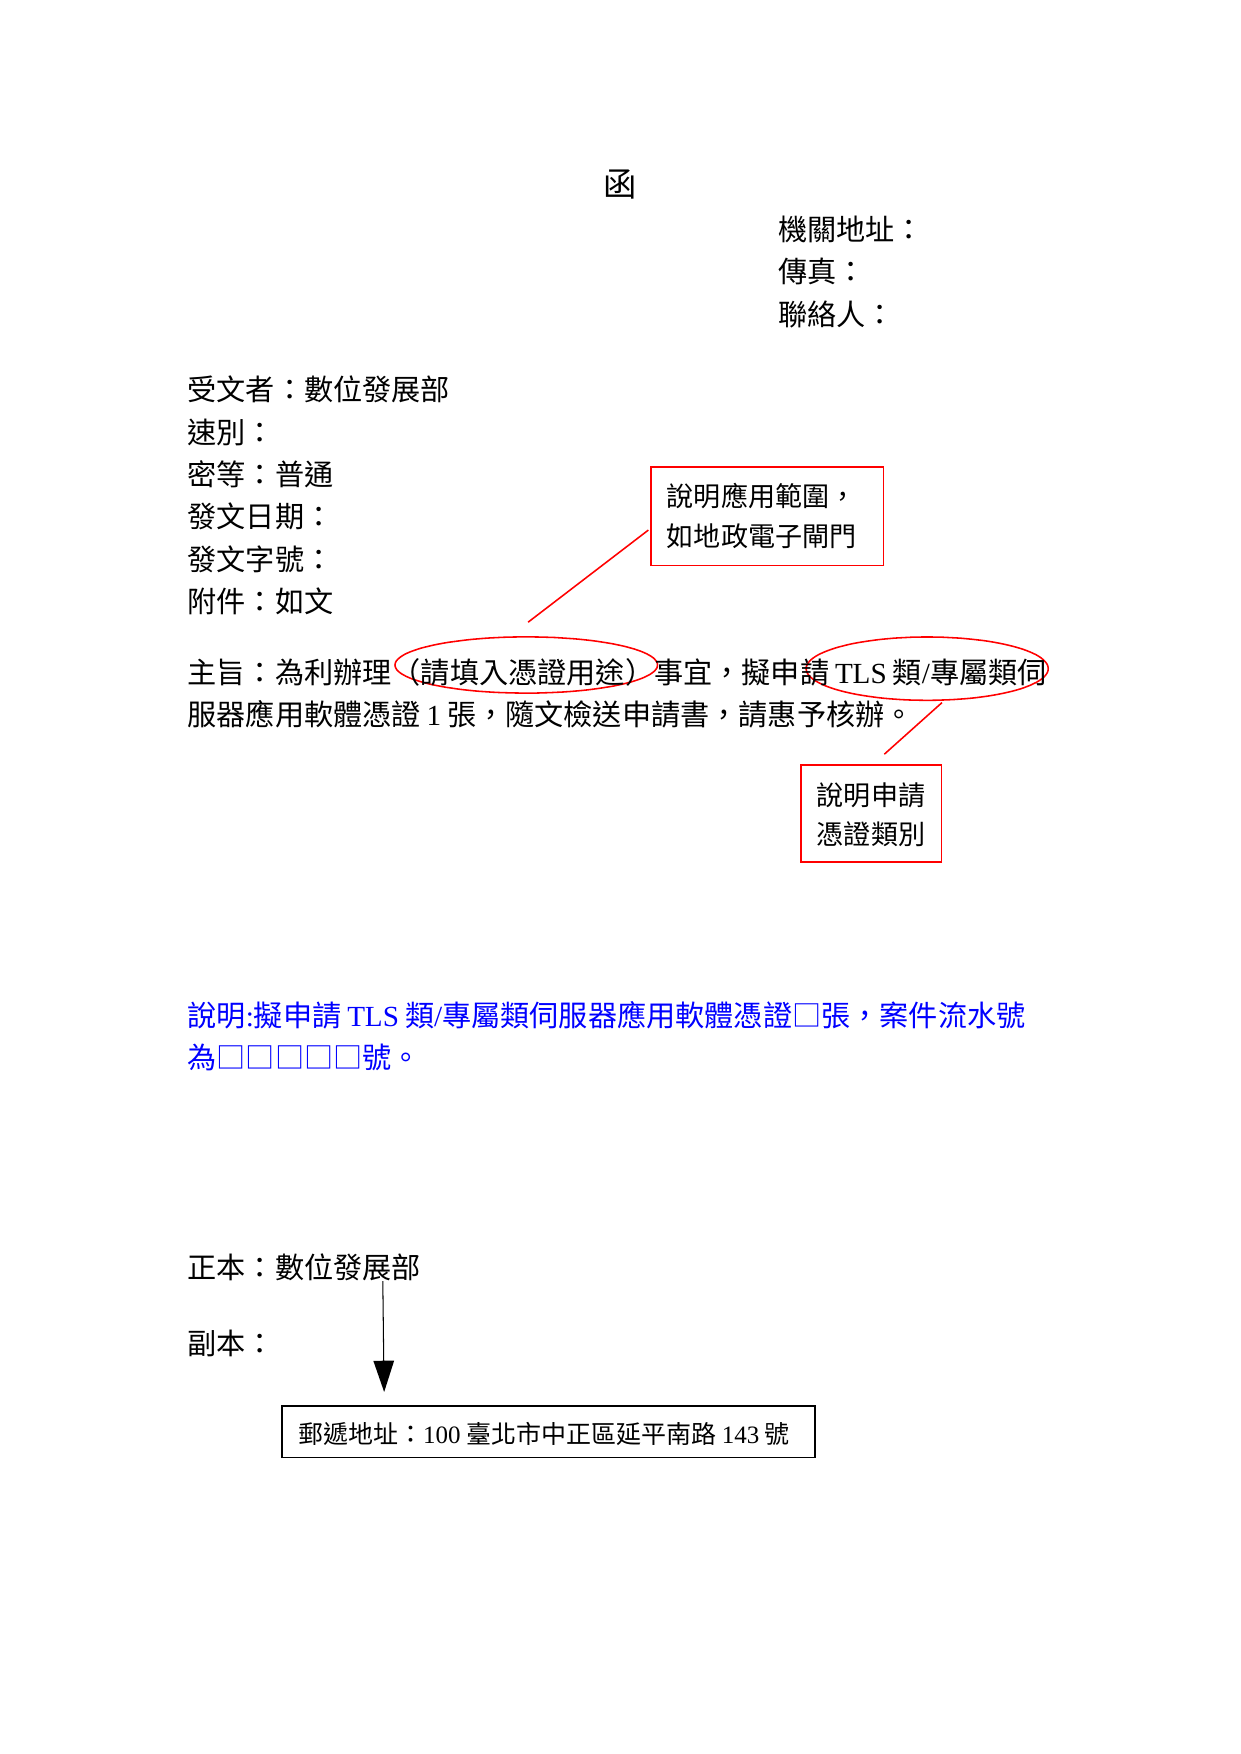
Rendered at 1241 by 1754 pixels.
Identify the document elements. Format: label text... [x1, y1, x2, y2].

text 正本：數位發展部 [187, 1245, 1053, 1287]
text 郵遞地址：100 臺北市中正區延平南路143號 [298, 1414, 799, 1449]
text [589, 536, 1053, 578]
text 傳真： [187, 249, 1053, 291]
text 附件：如文 [187, 578, 583, 621]
text 副本： [187, 1321, 383, 1363]
text [533, 578, 1053, 621]
text 聯絡人： [187, 291, 1053, 333]
text 說明應用範圍，如地政電子閘門 [667, 475, 868, 554]
text 發文日期： [187, 494, 650, 536]
text 說明:擬申請TLS類/專屬類伺服器應用軟體憑證□張，案件流水號為□□□□□號。 [187, 993, 1053, 1077]
text 發文字號： [187, 536, 638, 578]
text 函 [187, 158, 1053, 206]
text 機關地址： [187, 206, 1053, 249]
text 密等：普通 [187, 451, 1053, 494]
text 速別： [187, 409, 1053, 451]
text 主旨：為利辦理（請填入憑證用途）事宜，擬申請TLS類/專屬類伺服器應用軟體憑證1張，隨文檢送申請書，請惠予核辦。 [187, 649, 1053, 734]
text 密等：普通 [652, 468, 883, 565]
text 受文者：數位發展部 [187, 367, 1053, 409]
text 說明申請憑證類別 [817, 773, 926, 852]
text [884, 494, 1053, 536]
text [384, 1321, 1053, 1363]
